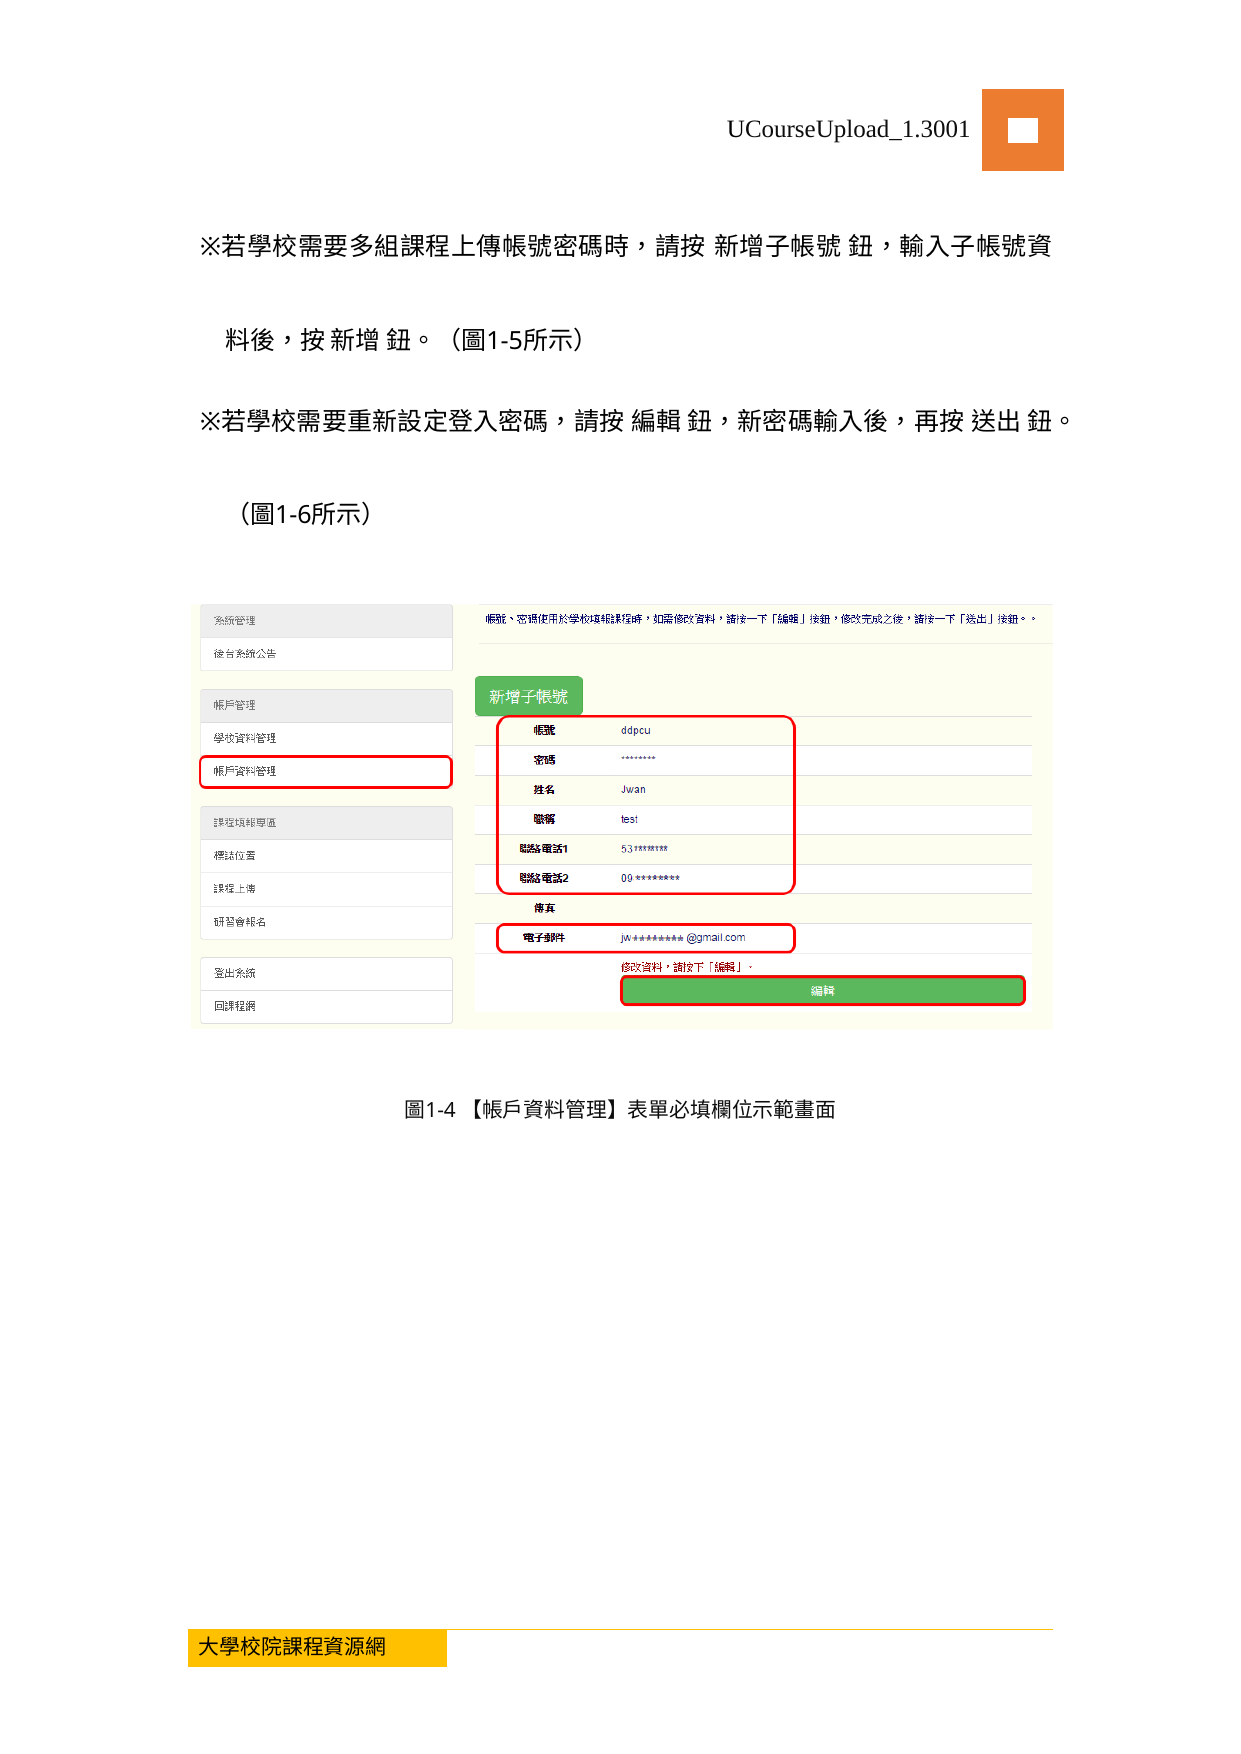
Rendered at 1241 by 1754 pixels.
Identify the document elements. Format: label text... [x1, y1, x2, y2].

text 圖1-4 【帳戶資料管理】表單必填欄位示範畫面 [187, 1067, 1053, 1129]
text ※若學校需要多組課程上傳帳號密碼時，請按 新增子帳號 鈕，輸入子帳號資料後，按 新增 鈕。（圖1-5所示） [200, 203, 1053, 359]
text ※若學校需要重新設定登入密碼，請按 編輯 鈕，新密碼輸入後，再按 送出 鈕。（圖1-6所示） [200, 377, 1053, 534]
